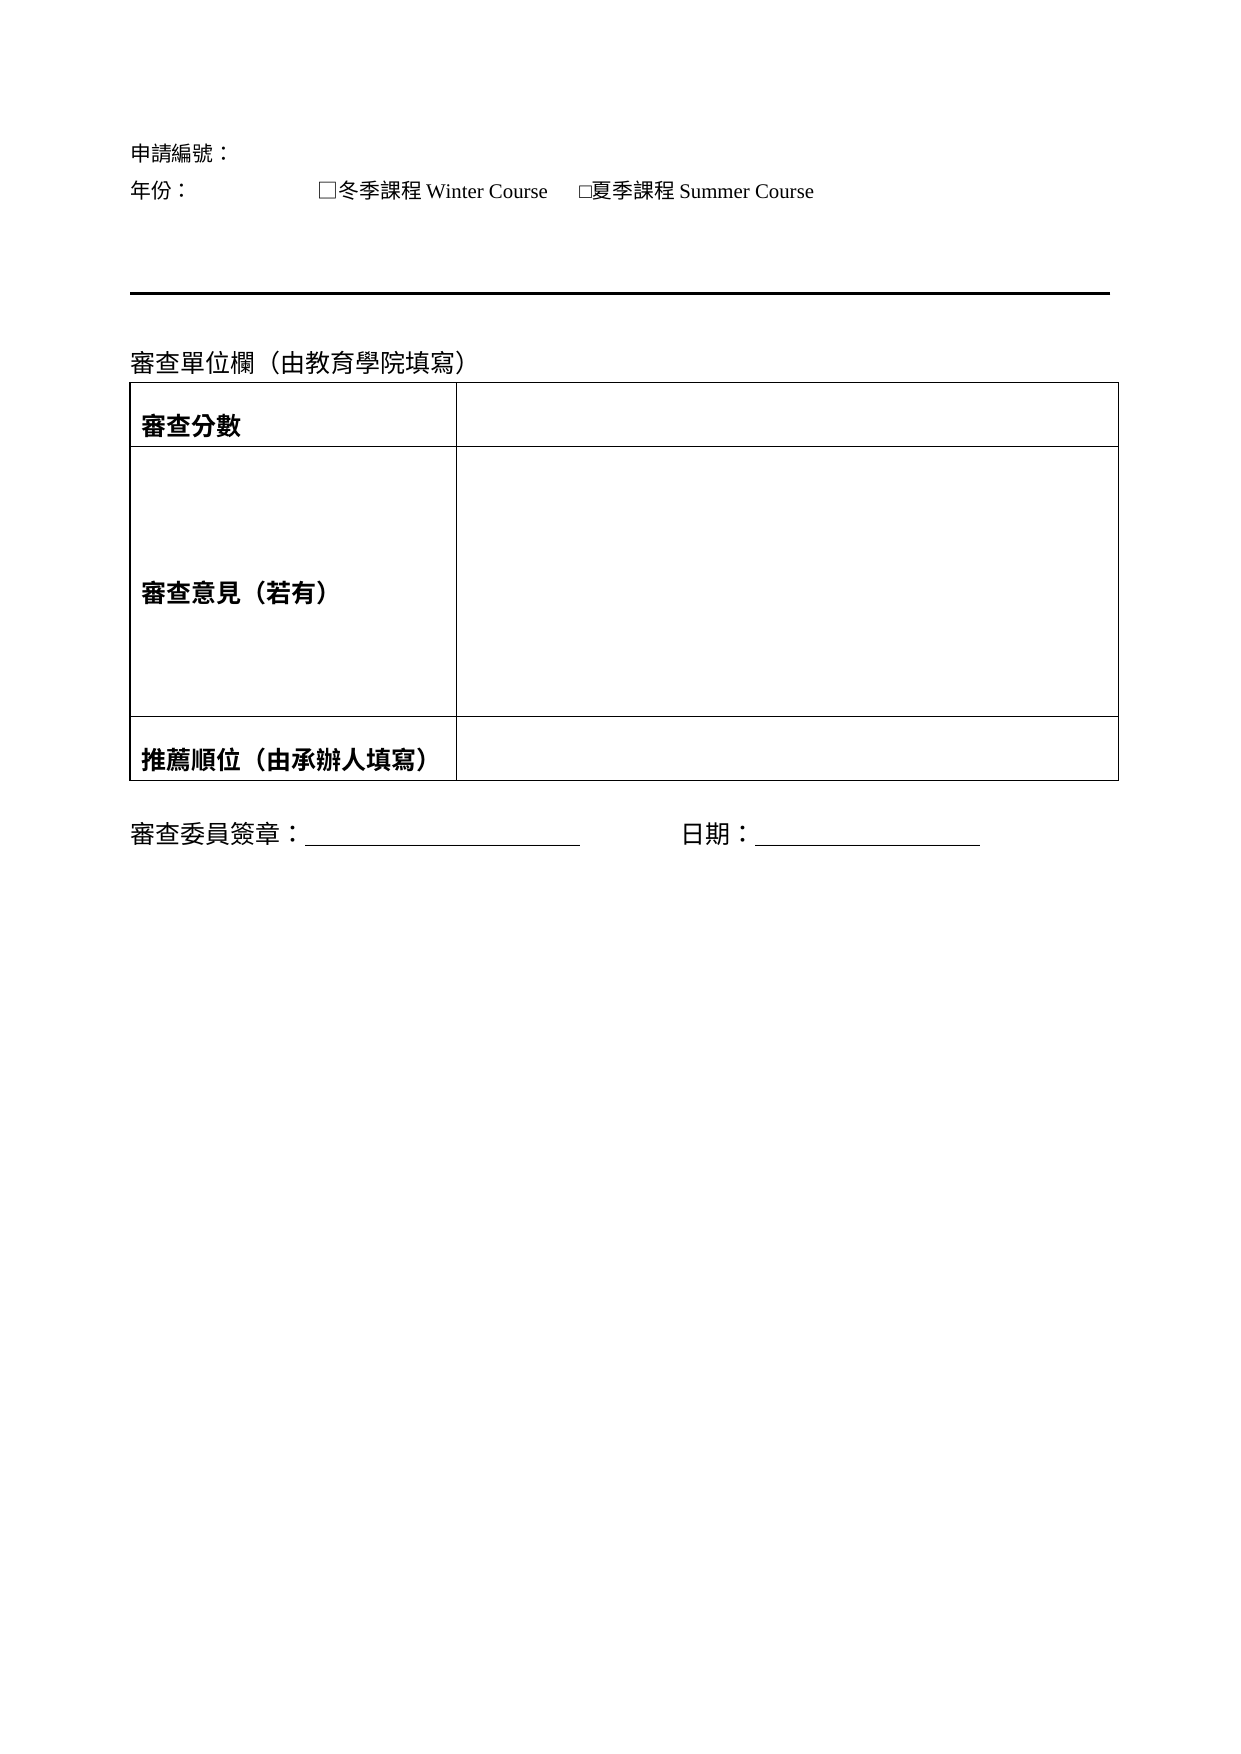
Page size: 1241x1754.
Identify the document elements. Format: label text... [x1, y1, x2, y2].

table_cell [457, 447, 1118, 716]
table_cell [457, 717, 1118, 780]
table_cell 推薦順位（由承辦人填寫） [131, 717, 456, 780]
text 審查委員簽章：＿＿＿＿＿＿＿＿＿＿＿ 日期：＿＿＿＿＿＿＿＿＿ [130, 791, 1110, 854]
table_header [457, 383, 1118, 446]
table_cell 審查意見（若有） [131, 447, 456, 716]
table_header 審查分數 [131, 383, 456, 446]
subtitle 審查單位欄（由教育學院填寫） [130, 320, 1110, 382]
